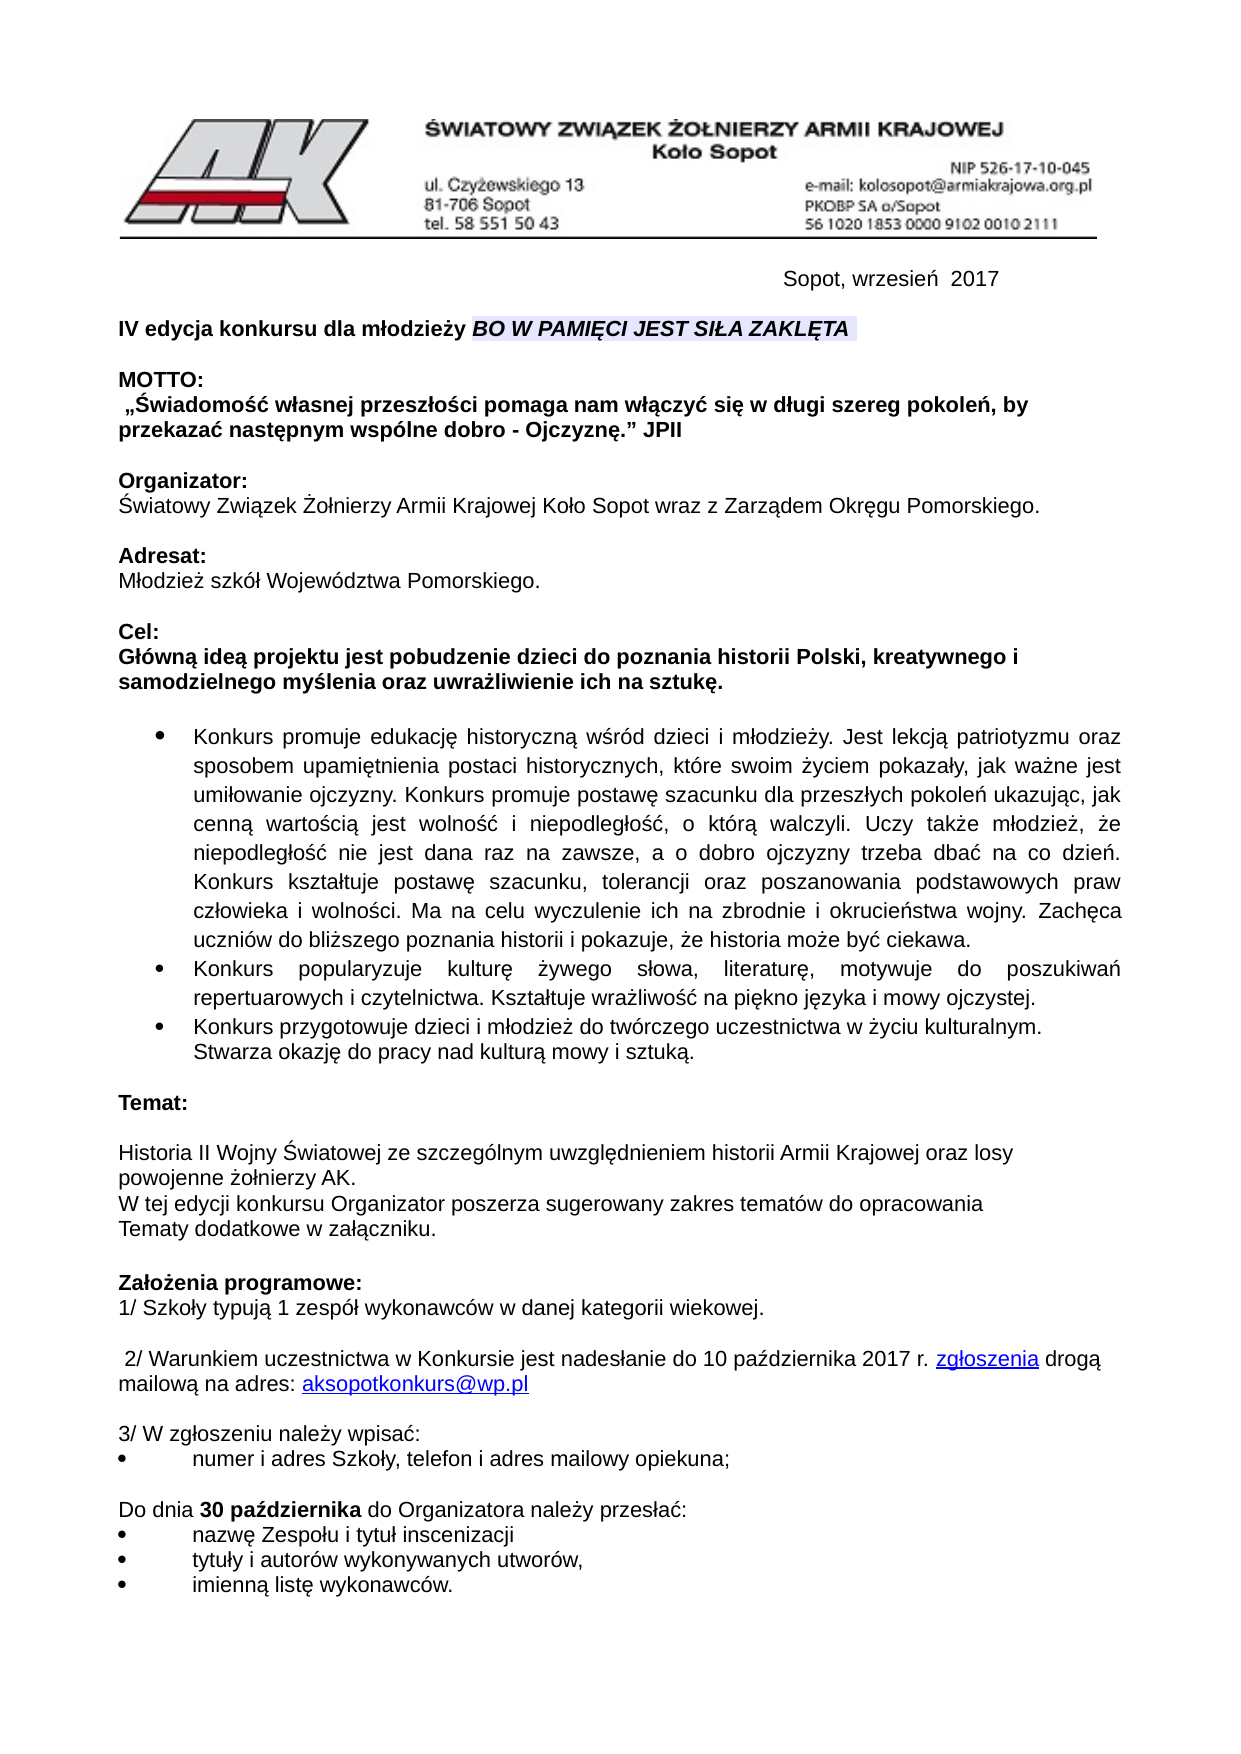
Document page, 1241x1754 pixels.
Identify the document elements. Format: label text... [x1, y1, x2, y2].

text 2/ Warunkiem uczestnictwa w Konkursie jest nadesłanie do 10 października 2017 r. zgłoszenia drogą mailową na adres: aksopotkonkurs@wp.pl [118, 1345, 1122, 1396]
text Główną ideą projektu jest pobudzenie dzieci do poznania historii Polski, kreatywnego i samodzielnego myślenia oraz uwrażliwienie ich na sztukę. [118, 644, 1122, 694]
text Sopot, wrzesień 2017 [118, 266, 1122, 291]
text Historia II Wojny Światowej ze szczególnym uwzględnieniem historii Armii Krajowej oraz losy powojenne żołnierzy AK. [118, 1140, 1122, 1190]
list numer i adres Szkoły, telefon i adres mailowy opiekuna; [118, 1446, 1122, 1472]
list Konkurs popularyzuje kulturę żywego słowa, literaturę, motywuje do poszukiwań repertuarowych i czytelnictwa. Kształtuje wrażliwość na piękno języka i mowy ojczystej. [156, 956, 1122, 1010]
picture [119, 119, 1097, 239]
text Cel: [118, 619, 1122, 644]
text Tematy dodatkowe w załączniku. [118, 1216, 1122, 1241]
text Adresat: [118, 543, 1122, 568]
list nazwę Zespołu i tytuł inscenizacji [118, 1522, 1122, 1547]
text Młodzież szkół Województwa Pomorskiego. [118, 568, 1122, 593]
text „Świadomość własnej przeszłości pomaga nam włączyć się w długi szereg pokoleń, by przekazać następnym wspólne dobro - Ojczyznę.” JPII [118, 392, 1122, 442]
list imienną listę wykonawców. [118, 1572, 1122, 1598]
text IV edycja konkursu dla młodzieży BO W PAMIĘCI JEST SIŁA ZAKLĘTA [118, 316, 1122, 341]
text W tej edycji konkursu Organizator poszerza sugerowany zakres tematów do opracowania [118, 1190, 1122, 1216]
list Konkurs przygotowuje dzieci i młodzież do twórczego uczestnictwa w życiu kulturalnym. Stwarza okazję do pracy nad kulturą mowy i sztuką. [156, 1014, 1122, 1064]
list tytuły i autorów wykonywanych utworów, [118, 1547, 1122, 1572]
text Do dnia 30 października do Organizatora należy przesłać: [118, 1497, 1122, 1522]
text MOTTO: [118, 367, 1122, 392]
text Założenia programowe: [118, 1270, 1122, 1295]
text 1/ Szkoły typują 1 zespół wykonawców w danej kategorii wiekowej. [118, 1295, 1122, 1320]
list Konkurs promuje edukację historyczną wśród dzieci i młodzieży. Jest lekcją patriotyzmu oraz sposobem upamiętnienia postaci historycznych, które swoim życiem pokazały, jak ważne jest umiłowanie ojczyzny. Konkurs promuje postawę szacunku dla przeszłych pokoleń ukazując, jak cenną wartością jest wolność i niepodległość, o którą walczyli. Uczy także młodzież, że niepodległość nie jest dana raz na zawsze, a o dobro ojczyzny trzeba dbać na co dzień. Konkurs kształtuje postawę szacunku, tolerancji oraz poszanowania podstawowych praw człowieka i wolności. Ma na celu wyczulenie ich na zbrodnie i okrucieństwa wojny. Zachęca uczniów do bliższego poznania historii i pokazuje, że historia może być ciekawa. [156, 723, 1122, 952]
text Temat: [118, 1089, 1122, 1115]
text Organizator: [118, 467, 1122, 493]
text Światowy Związek Żołnierzy Armii Krajowej Koło Sopot wraz z Zarządem Okręgu Pomorskiego. [118, 493, 1122, 518]
text 3/ W zgłoszeniu należy wpisać: [118, 1421, 1122, 1446]
